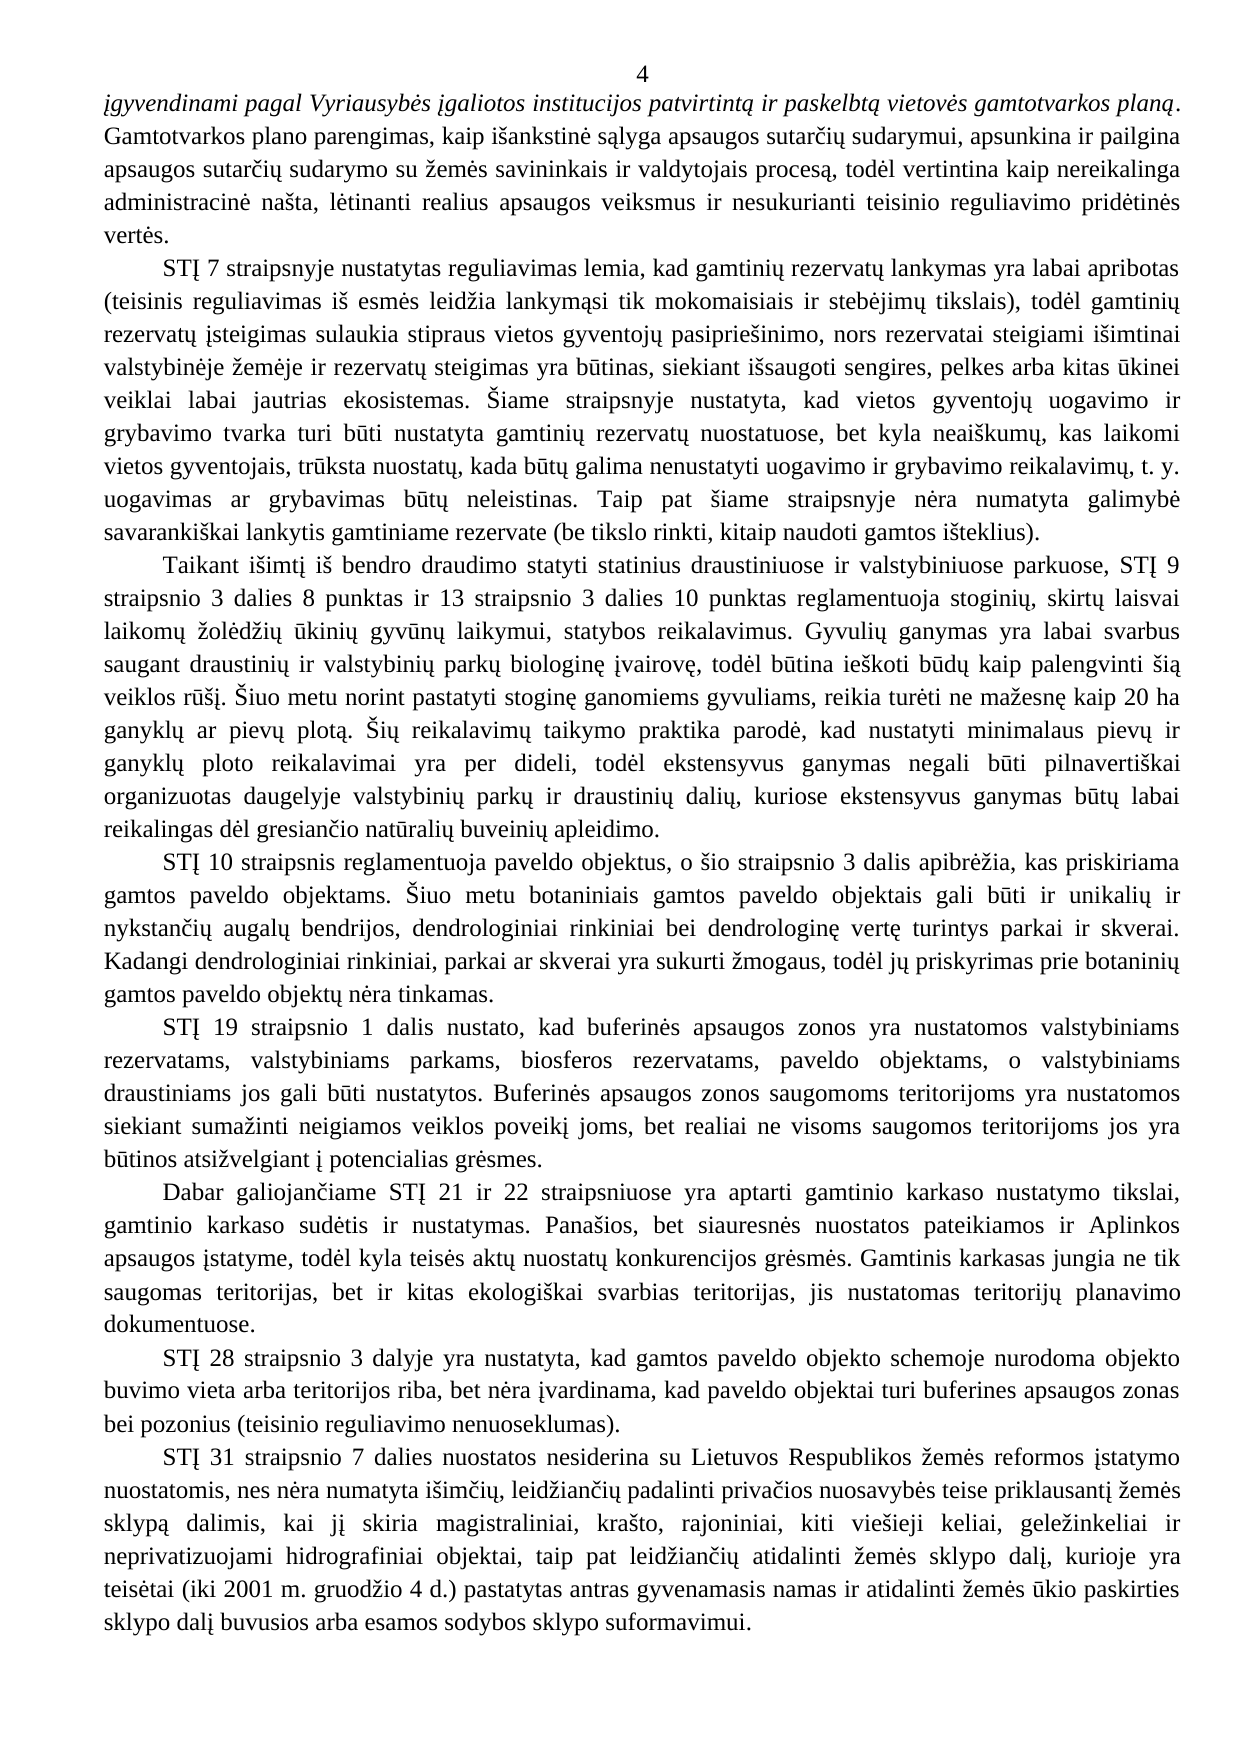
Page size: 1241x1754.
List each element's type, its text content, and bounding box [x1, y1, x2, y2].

text STĮ 28 straipsnio 3 dalyje yra nustatyta, kad gamtos paveldo objekto schemoje nurodoma objekto buvimo vieta arba teritorijos riba, bet nėra įvardinama, kad paveldo objektai turi buferines apsaugos zonas bei pozonius (teisinio reguliavimo nenuoseklumas). [103, 1343, 1181, 1437]
text Taikant išimtį iš bendro draudimo statyti statinius draustiniuose ir valstybiniuose parkuose, STĮ 9 straipsnio 3 dalies 8 punktas ir 13 straipsnio 3 dalies 10 punktas reglamentuoja stoginių, skirtų laisvai laikomų žolėdžių ūkinių gyvūnų laikymui, statybos reikalavimus. Gyvulių ganymas yra labai svarbus saugant draustinių ir valstybinių parkų biologinę įvairovę, todėl būtina ieškoti būdų kaip palengvinti šią veiklos rūšį. Šiuo metu norint pastatyti stoginę ganomiems gyvuliams, reikia turėti ne mažesnę kaip 20 ha ganyklų ar pievų plotą. Šių reikalavimų taikymo praktika parodė, kad nustatyti minimalaus pievų ir ganyklų ploto reikalavimai yra per dideli, todėl ekstensyvus ganymas negali būti pilnavertiškai organizuotas daugelyje valstybinių parkų ir draustinių dalių, kuriose ekstensyvus ganymas būtų labai reikalingas dėl gresiančio natūralių buveinių apleidimo. [103, 550, 1181, 843]
text STĮ 10 straipsnis reglamentuoja paveldo objektus, o šio straipsnio 3 dalis apibrėžia, kas priskiriama gamtos paveldo objektams. Šiuo metu botaniniais gamtos paveldo objektais gali būti ir unikalių ir nykstančių augalų bendrijos, dendrologiniai rinkiniai bei dendrologinę vertę turintys parkai ir skverai. Kadangi dendrologiniai rinkiniai, parkai ar skverai yra sukurti žmogaus, todėl jų priskyrimas prie botaninių gamtos paveldo objektų nėra tinkamas. [103, 847, 1181, 1008]
text STĮ 31 straipsnio 7 dalies nuostatos nesiderina su Lietuvos Respublikos žemės reformos įstatymo nuostatomis, nes nėra numatyta išimčių, leidžiančių padalinti privačios nuosavybės teise priklausantį žemės sklypą dalimis, kai jį skiria magistraliniai, krašto, rajoniniai, kiti viešieji keliai, geležinkeliai ir neprivatizuojami hidrografiniai objektai, taip pat leidžiančių atidalinti žemės sklypo dalį, kurioje yra teisėtai (iki 2001 m. gruodžio 4 d.) pastatytas antras gyvenamasis namas ir atidalinti žemės ūkio paskirties sklypo dalį buvusios arba esamos sodybos sklypo suformavimui. [103, 1442, 1181, 1636]
text STĮ 19 straipsnio 1 dalis nustato, kad buferinės apsaugos zonos yra nustatomos valstybiniams rezervatams, valstybiniams parkams, biosferos rezervatams, paveldo objektams, o valstybiniams draustiniams jos gali būti nustatytos. Buferinės apsaugos zonos saugomoms teritorijoms yra nustatomos siekiant sumažinti neigiamos veiklos poveikį joms, bet realiai ne visoms saugomos teritorijoms jos yra būtinos atsižvelgiant į potencialias grėsmes. [103, 1012, 1181, 1173]
text STĮ 7 straipsnyje nustatytas reguliavimas lemia, kad gamtinių rezervatų lankymas yra labai apribotas (teisinis reguliavimas iš esmės leidžia lankymąsi tik mokomaisiais ir stebėjimų tikslais), todėl gamtinių rezervatų įsteigimas sulaukia stipraus vietos gyventojų pasipriešinimo, nors rezervatai steigiami išimtinai valstybinėje žemėje ir rezervatų steigimas yra būtinas, siekiant išsaugoti sengires, pelkes arba kitas ūkinei veiklai labai jautrias ekosistemas. Šiame straipsnyje nustatyta, kad vietos gyventojų uogavimo ir grybavimo tvarka turi būti nustatyta gamtinių rezervatų nuostatuose, bet kyla neaiškumų, kas laikomi vietos gyventojais, trūksta nuostatų, kada būtų galima nenustatyti uogavimo ir grybavimo reikalavimų, t. y. uogavimas ar grybavimas būtų neleistinas. Taip pat šiame straipsnyje nėra numatyta galimybė savarankiškai lankytis gamtiniame rezervate (be tikslo rinkti, kitaip naudoti gamtos išteklius). [103, 253, 1181, 546]
text Dabar galiojančiame STĮ 21 ir 22 straipsniuose yra aptarti gamtinio karkaso nustatymo tikslai, gamtinio karkaso sudėtis ir nustatymas. Panašios, bet siauresnės nuostatos pateikiamos ir Aplinkos apsaugos įstatyme, todėl kyla teisės aktų nuostatų konkurencijos grėsmės. Gamtinis karkasas jungia ne tik saugomas teritorijas, bet ir kitas ekologiškai svarbias teritorijas, jis nustatomas teritorijų planavimo dokumentuose. [103, 1177, 1181, 1338]
text įgyvendinami pagal Vyriausybės įgaliotos institucijos patvirtintą ir paskelbtą vietovės gamtotvarkos planą. Gamtotvarkos plano parengimas, kaip išankstinė sąlyga apsaugos sutarčių sudarymui, apsunkina ir pailgina apsaugos sutarčių sudarymo su žemės savininkais ir valdytojais procesą, todėl vertintina kaip nereikalinga administracinė našta, lėtinanti realius apsaugos veiksmus ir nesukurianti teisinio reguliavimo pridėtinės vertės. [103, 88, 1181, 249]
